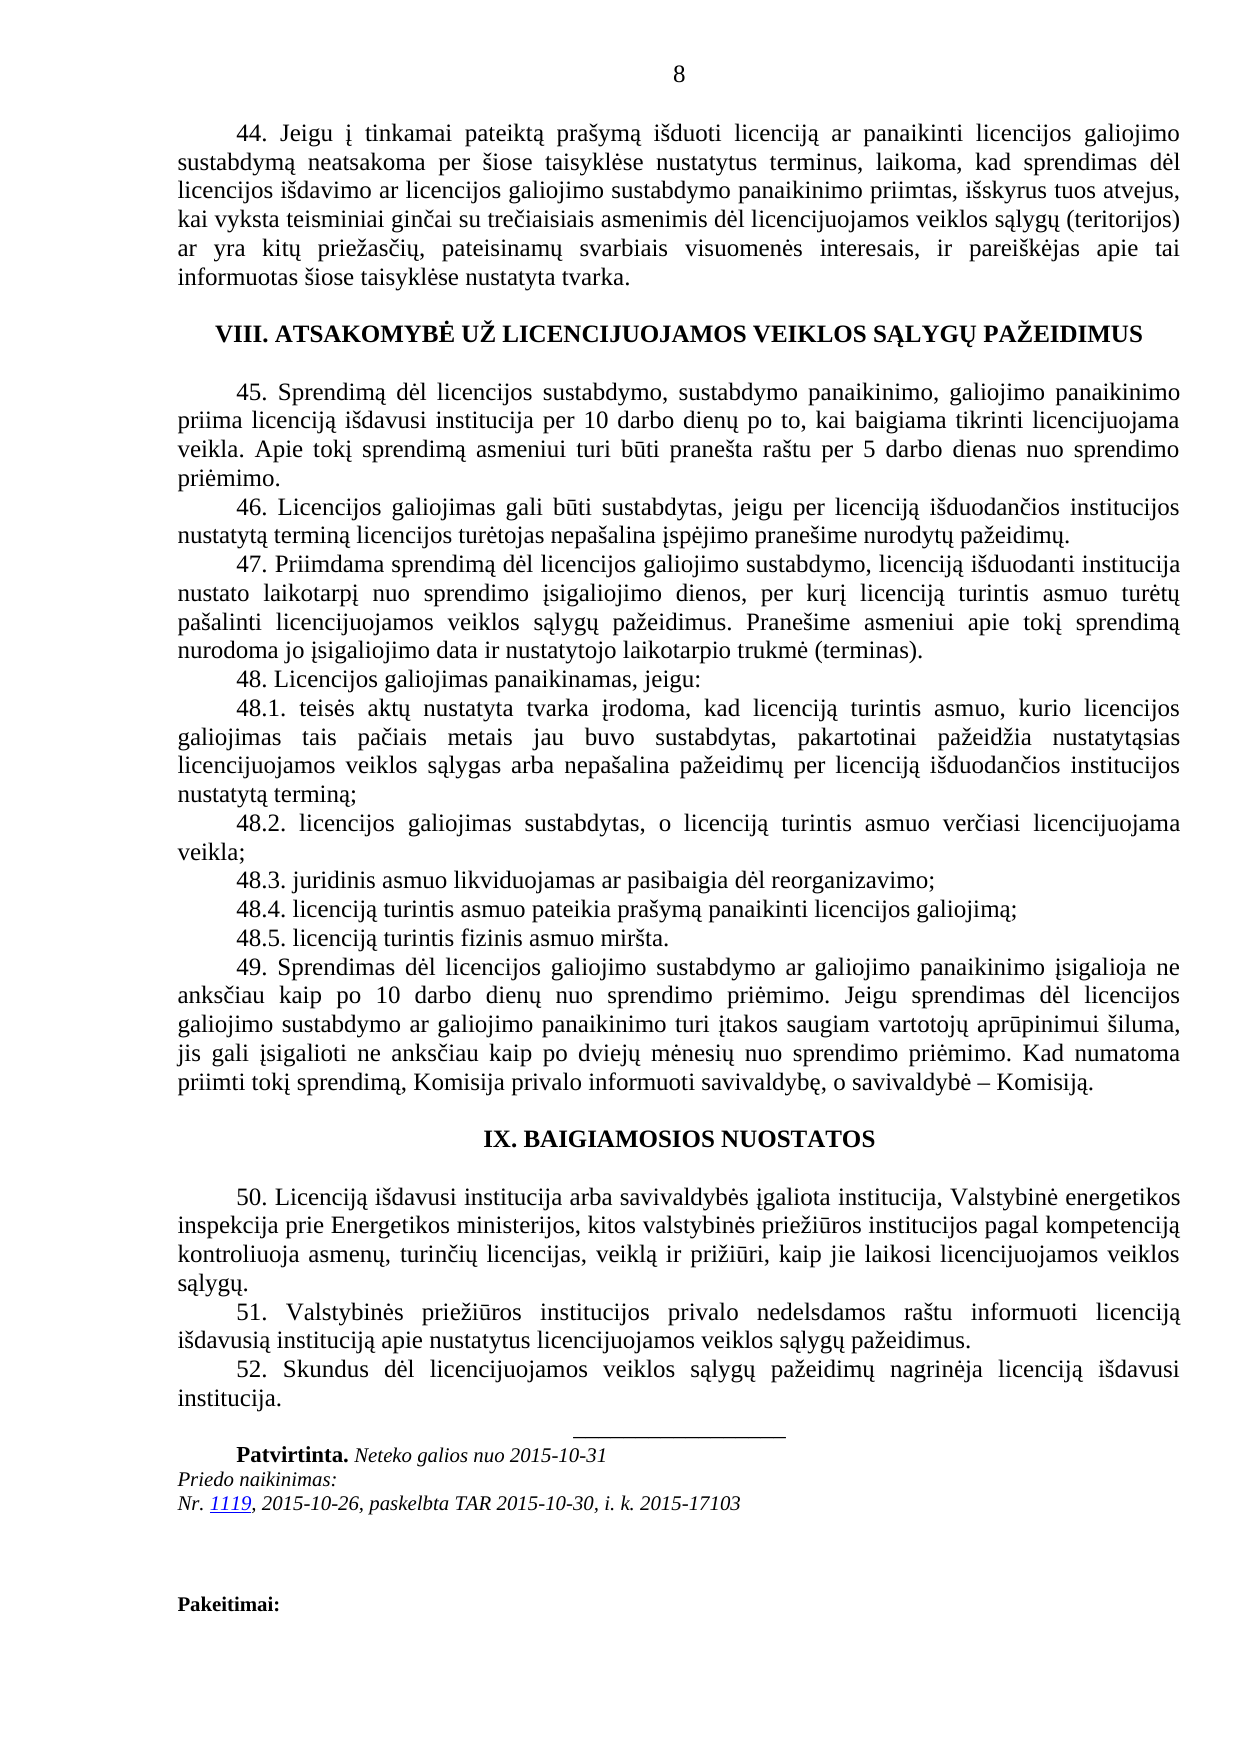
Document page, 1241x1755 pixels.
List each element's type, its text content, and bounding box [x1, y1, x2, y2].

text 48.2. licencijos galiojimas sustabdytas, o licenciją turintis asmuo verčiasi licencijuojama veikla; [177, 808, 1181, 866]
text iX. Baigiamosios nuostatos [177, 1124, 1181, 1153]
text 49. Sprendimas dėl licencijos galiojimo sustabdymo ar galiojimo panaikinimo įsigalioja ne anksčiau kaip po 10 darbo dienų nuo sprendimo priėmimo. Jeigu sprendimas dėl licencijos galiojimo sustabdymo ar galiojimo panaikinimo turi įtakos saugiam vartotojų aprūpinimui šiluma, jis gali įsigalioti ne anksčiau kaip po dviejų mėnesių nuo sprendimo priėmimo. Kad numatoma priimti tokį sprendimą, Komisija privalo informuoti savivaldybę, o savivaldybė – Komisiją. [177, 952, 1181, 1096]
text _________________ [177, 1412, 1181, 1441]
text Patvirtinta. Neteko galios nuo 2015-10-31 [177, 1441, 1181, 1467]
text 48.5. licenciją turintis fizinis asmuo miršta. [177, 923, 1181, 952]
text 44. Jeigu į tinkamai pateiktą prašymą išduoti licenciją ar panaikinti licencijos galiojimo sustabdymą neatsakoma per šiose taisyklėse nustatytus terminus, laikoma, kad sprendimas dėl licencijos išdavimo ar licencijos galiojimo sustabdymo panaikinimo priimtas, išskyrus tuos atvejus, kai vyksta teisminiai ginčai su trečiaisiais asmenimis dėl licencijuojamos veiklos sąlygų (teritorijos) ar yra kitų priežasčių, pateisinamų svarbiais visuomenės interesais, ir pareiškėjas apie tai informuotas šiose taisyklėse nustatyta tvarka. [177, 118, 1181, 291]
text 48. Licencijos galiojimas panaikinamas, jeigu: [177, 664, 1181, 693]
text 50. Licenciją išdavusi institucija arba savivaldybės įgaliota institucija, Valstybinė energetikos inspekcija prie Energetikos ministerijos, kitos valstybinės priežiūros institucijos pagal kompetenciją kontroliuoja asmenų, turinčių licencijas, veiklą ir prižiūri, kaip jie laikosi licencijuojamos veiklos sąlygų. [177, 1182, 1181, 1297]
text VIII. ATSAKOMYBĖ už LicencijUoJAMOs VEIKLOS sąlygų pažeidimus [177, 319, 1181, 348]
text 45. Sprendimą dėl licencijos sustabdymo, sustabdymo panaikinimo, galiojimo panaikinimo priima licenciją išdavusi institucija per 10 darbo dienų po to, kai baigiama tikrinti licencijuojama veikla. Apie tokį sprendimą asmeniui turi būti pranešta raštu per 5 darbo dienas nuo sprendimo priėmimo. [177, 377, 1181, 492]
text 46. Licencijos galiojimas gali būti sustabdytas, jeigu per licenciją išduodančios institucijos nustatytą terminą licencijos turėtojas nepašalina įspėjimo pranešime nurodytų pažeidimų. [177, 492, 1181, 549]
text 48.1. teisės aktų nustatyta tvarka įrodoma, kad licenciją turintis asmuo, kurio licencijos galiojimas tais pačiais metais jau buvo sustabdytas, pakartotinai pažeidžia nustatytąsias licencijuojamos veiklos sąlygas arba nepašalina pažeidimų per licenciją išduodančios institucijos nustatytą terminą; [177, 693, 1181, 808]
text 48.4. licenciją turintis asmuo pateikia prašymą panaikinti licencijos galiojimą; [177, 894, 1181, 923]
text Priedo naikinimas: [177, 1467, 1181, 1491]
text 48.3. juridinis asmuo likviduojamas ar pasibaigia dėl reorganizavimo; [177, 866, 1181, 894]
text 47. Priimdama sprendimą dėl licencijos galiojimo sustabdymo, licenciją išduodanti institucija nustato laikotarpį nuo sprendimo įsigaliojimo dienos, per kurį licenciją turintis asmuo turėtų pašalinti licencijuojamos veiklos sąlygų pažeidimus. Pranešime asmeniui apie tokį sprendimą nurodoma jo įsigaliojimo data ir nustatytojo laikotarpio trukmė (terminas). [177, 549, 1181, 664]
text Nr. 1119, 2015-10-26, paskelbta TAR 2015-10-30, i. k. 2015-17103 [177, 1491, 1181, 1515]
text Pakeitimai: [177, 1592, 1181, 1616]
text 51. Valstybinės priežiūros institucijos privalo nedelsdamos raštu informuoti licenciją išdavusią instituciją apie nustatytus licencijuojamos veiklos sąlygų pažeidimus. [177, 1297, 1181, 1354]
text 52. Skundus dėl licencijuojamos veiklos sąlygų pažeidimų nagrinėja licenciją išdavusi institucija. [177, 1354, 1181, 1412]
